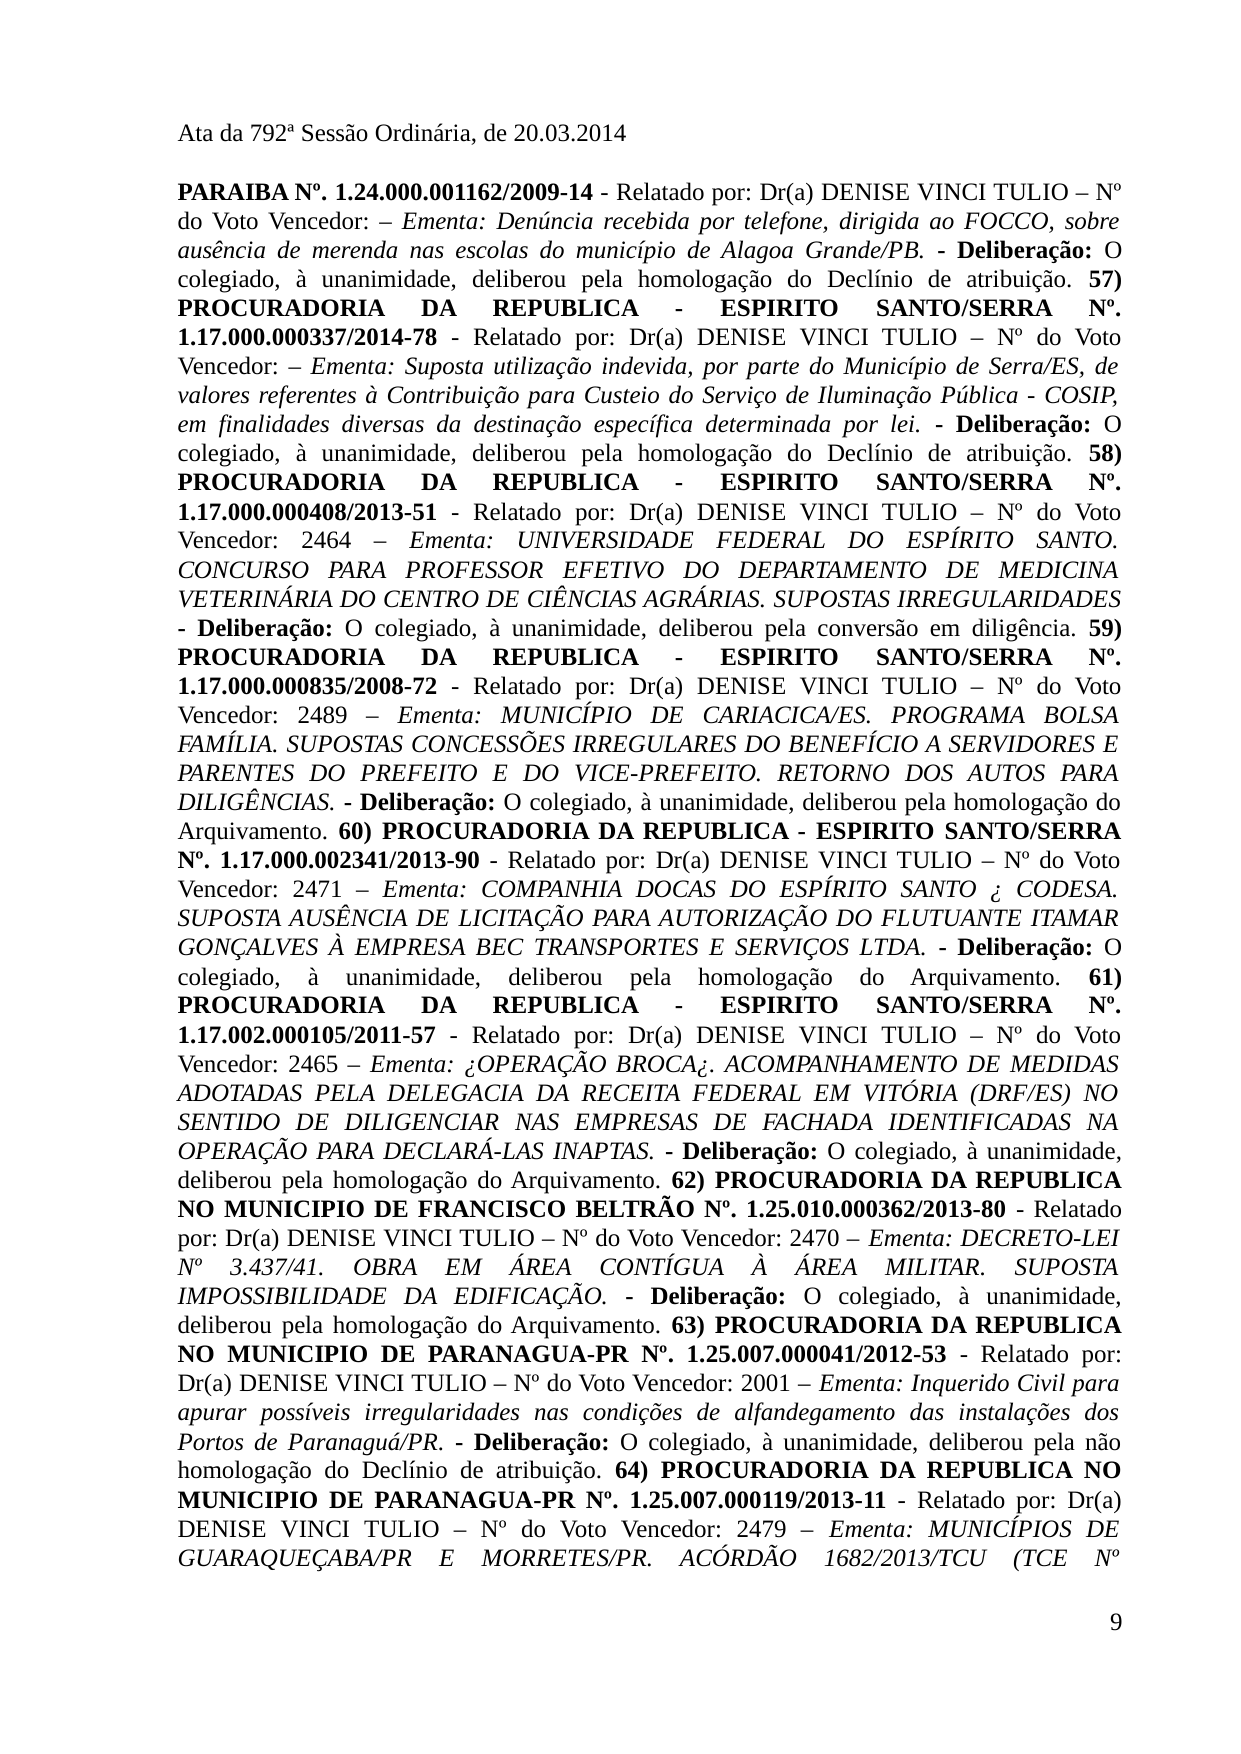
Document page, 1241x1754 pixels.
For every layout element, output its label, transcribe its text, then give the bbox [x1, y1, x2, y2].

text - PARAIBA Nº. 1.24.000.001162/2009-14 - Relatado por: Dr(a) DENISE VINCI TULIO – Nº do Voto Vencedor: – Ementa: Denúncia recebida por telefone, dirigida ao FOCCO, sobre ausência de merenda nas escolas do município de Alagoa Grande/PB. - Deliberação: O colegiado, à unanimidade, deliberou pela homologação do Declínio de atribuição. 57) PROCURADORIA DA REPUBLICA - ESPIRITO SANTO/SERRA Nº. 1.17.000.000337/2014-78 - Relatado por: Dr(a) DENISE VINCI TULIO – Nº do Voto Vencedor: – Ementa: Suposta utilização indevida, por parte do Município de Serra/ES, de valores referentes à Contribuição para Custeio do Serviço de Iluminação Pública - COSIP, em finalidades diversas da destinação específica determinada por lei. - Deliberação: O colegiado, à unanimidade, deliberou pela homologação do Declínio de atribuição. 58) PROCURADORIA DA REPUBLICA - ESPIRITO SANTO/SERRA Nº. 1.17.000.000408/2013-51 - Relatado por: Dr(a) DENISE VINCI TULIO – Nº do Voto Vencedor: 2464 – Ementa: UNIVERSIDADE FEDERAL DO ESPÍRITO SANTO. CONCURSO PARA PROFESSOR EFETIVO DO DEPARTAMENTO DE MEDICINA VETERINÁRIA DO CENTRO DE CIÊNCIAS AGRÁRIAS. SUPOSTAS IRREGULARIDADES - Deliberação: O colegiado, à unanimidade, deliberou pela conversão em diligência. 59) PROCURADORIA DA REPUBLICA - ESPIRITO SANTO/SERRA Nº. 1.17.000.000835/2008-72 - Relatado por: Dr(a) DENISE VINCI TULIO – Nº do Voto Vencedor: 2489 – Ementa: MUNICÍPIO DE CARIACICA/ES. PROGRAMA BOLSA FAMÍLIA. SUPOSTAS CONCESSÕES IRREGULARES DO BENEFÍCIO A SERVIDORES E PARENTES DO PREFEITO E DO VICE-PREFEITO. RETORNO DOS AUTOS PARA DILIGÊNCIAS. - Deliberação: O colegiado, à unanimidade, deliberou pela homologação do Arquivamento. 60) PROCURADORIA DA REPUBLICA - ESPIRITO SANTO/SERRA Nº. 1.17.000.002341/2013-90 - Relatado por: Dr(a) DENISE VINCI TULIO – Nº do Voto Vencedor: 2471 – Ementa: COMPANHIA DOCAS DO ESPÍRITO SANTO ¿ CODESA. SUPOSTA AUSÊNCIA DE LICITAÇÃO PARA AUTORIZAÇÃO DO FLUTUANTE ITAMAR GONÇALVES À EMPRESA BEC TRANSPORTES E SERVIÇOS LTDA. - Deliberação: O colegiado, à unanimidade, deliberou pela homologação do Arquivamento. 61) PROCURADORIA DA REPUBLICA - ESPIRITO SANTO/SERRA Nº. 1.17.002.000105/2011-57 - Relatado por: Dr(a) DENISE VINCI TULIO – Nº do Voto Vencedor: 2465 – Ementa: ¿OPERAÇÃO BROCA¿. ACOMPANHAMENTO DE MEDIDAS ADOTADAS PELA DELEGACIA DA RECEITA FEDERAL EM VITÓRIA (DRF/ES) NO SENTIDO DE DILIGENCIAR NAS EMPRESAS DE FACHADA IDENTIFICADAS NA OPERAÇÃO PARA DECLARÁ-LAS INAPTAS. - Deliberação: O colegiado, à unanimidade, deliberou pela homologação do Arquivamento. 62) PROCURADORIA DA REPUBLICA NO MUNICIPIO DE FRANCISCO BELTRÃO Nº. 1.25.010.000362/2013-80 - Relatado por: Dr(a) DENISE VINCI TULIO – Nº do Voto Vencedor: 2470 – Ementa: DECRETO-LEI Nº 3.437/41. OBRA EM ÁREA CONTÍGUA À ÁREA MILITAR. SUPOSTA IMPOSSIBILIDADE DA EDIFICAÇÃO. - Deliberação: O colegiado, à unanimidade, deliberou pela homologação do Arquivamento. 63) PROCURADORIA DA REPUBLICA NO MUNICIPIO DE PARANAGUA-PR Nº. 1.25.007.000041/2012-53 - Relatado por: Dr(a) DENISE VINCI TULIO – Nº do Voto Vencedor: 2001 – Ementa: Inquerido Civil para apurar possíveis irregularidades nas condições de alfandegamento das instalações dos Portos de Paranaguá/PR. - Deliberação: O colegiado, à unanimidade, deliberou pela não homologação do Declínio de atribuição. 64) PROCURADORIA DA REPUBLICA NO MUNICIPIO DE PARANAGUA-PR Nº. 1.25.007.000119/2013-11 - Relatado por: Dr(a) DENISE VINCI TULIO – Nº do Voto Vencedor: 2479 – Ementa: MUNICÍPIOS DE GUARAQUEÇABA/PR E MORRETES/PR. ACÓRDÃO 1682/2013/TCU (TCE Nº [177, 177, 1122, 1572]
